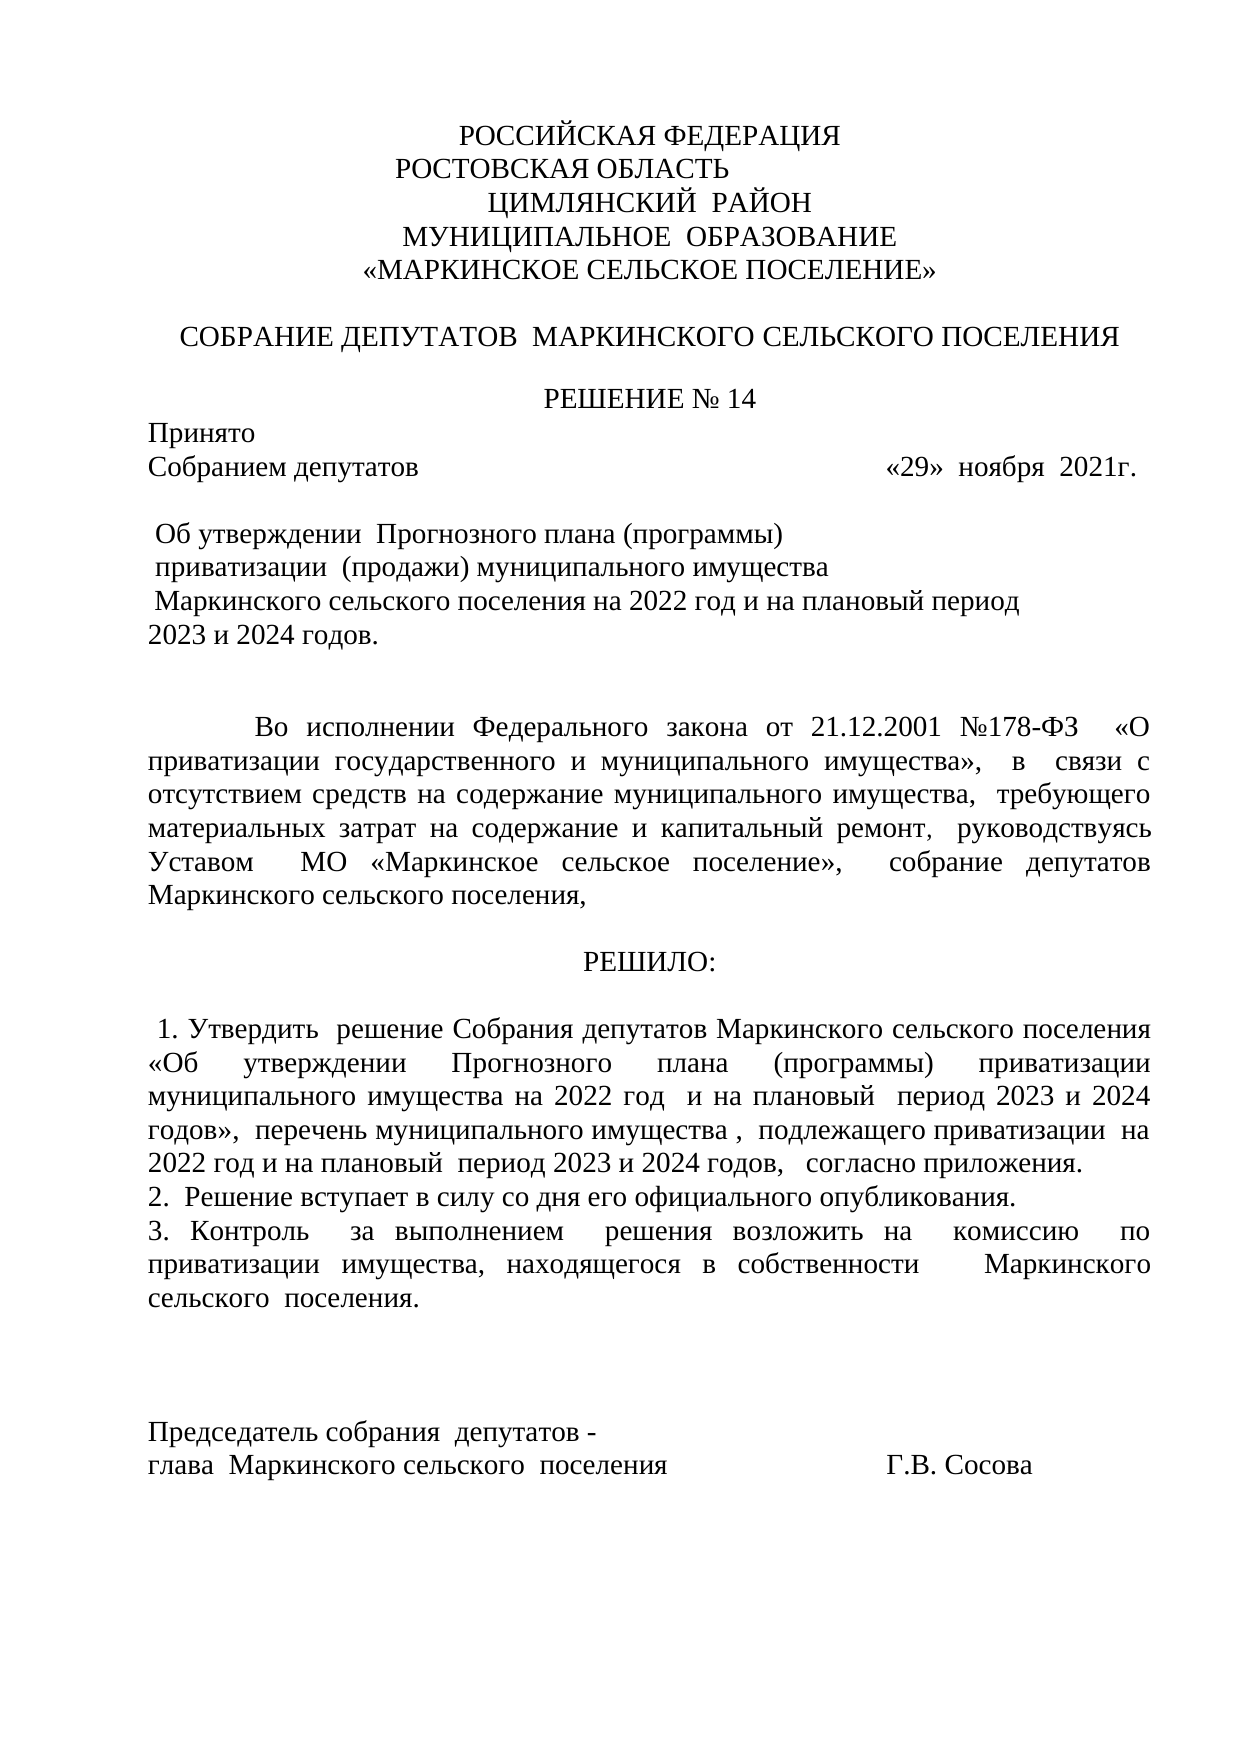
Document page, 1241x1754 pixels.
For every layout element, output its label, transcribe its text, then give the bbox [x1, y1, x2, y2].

text приватизации (продажи) муниципального имущества [148, 549, 1152, 583]
title РЕШИЛО: [148, 944, 1152, 978]
text РОССИЙСКАЯ ФЕДЕРАЦИЯ [148, 118, 1152, 152]
title глава Маркинского сельского поселения Г.В. Сосова [148, 1447, 1152, 1481]
title Собранием депутатов «29» ноября 2021г. [148, 449, 1152, 482]
text МУНИЦИПАЛЬНОЕ ОБРАЗОВАНИЕ [148, 219, 1152, 252]
text 2. Решение вступает в силу со дня его официального опубликования. [148, 1179, 1152, 1213]
text РЕШЕНИЕ № 14 [148, 382, 1152, 415]
text СОБРАНИЕ ДЕПУТАТОВ МАРКИНСКОГО СЕЛЬСКОГО ПОСЕЛЕНИЯ [148, 319, 1152, 353]
subtitle Маркинского сельского поселения на 2022 год и на плановый период 2023 и 2024 годов. [148, 583, 1152, 651]
text Принято [148, 415, 1152, 449]
text 3. Контроль за выполнением решения возложить на комиссию по приватизации имущества, находящегося в собственности Маркинского сельского поселения. [148, 1213, 1152, 1313]
text 1. Утвердить решение Собрания депутатов Маркинского сельского поселения «Об утверждении Прогнозного плана (программы) приватизации муниципального имущества на 2022 год и на плановый период 2023 и 2024 годов», перечень муниципального имущества , подлежащего приватизации на 2022 год и на плановый период 2023 и 2024 годов, согласно приложения. [148, 1011, 1152, 1179]
text Во исполнении Федерального закона от 21.12.2001 №178-ФЗ «О приватизации государственного и муниципального имущества», в связи с отсутствием средств на содержание муниципального имущества, требующего материальных затрат на содержание и капитальный ремонт, руководствуясь Уставом МО «Маркинское сельское поселение», собрание депутатов Маркинского сельского поселения, [148, 709, 1152, 911]
text «МАРКИНСКОЕ СЕЛЬСКОЕ ПОСЕЛЕНИЕ» [148, 252, 1152, 286]
text ЦИМЛЯНСКИЙ РАЙОН [148, 185, 1152, 219]
title Председатель собрания депутатов - [148, 1414, 1152, 1447]
text РОСТОВСКАЯ ОБЛАСТЬ [148, 152, 1152, 185]
text Об утверждении Прогнозного плана (программы) [148, 516, 1152, 549]
